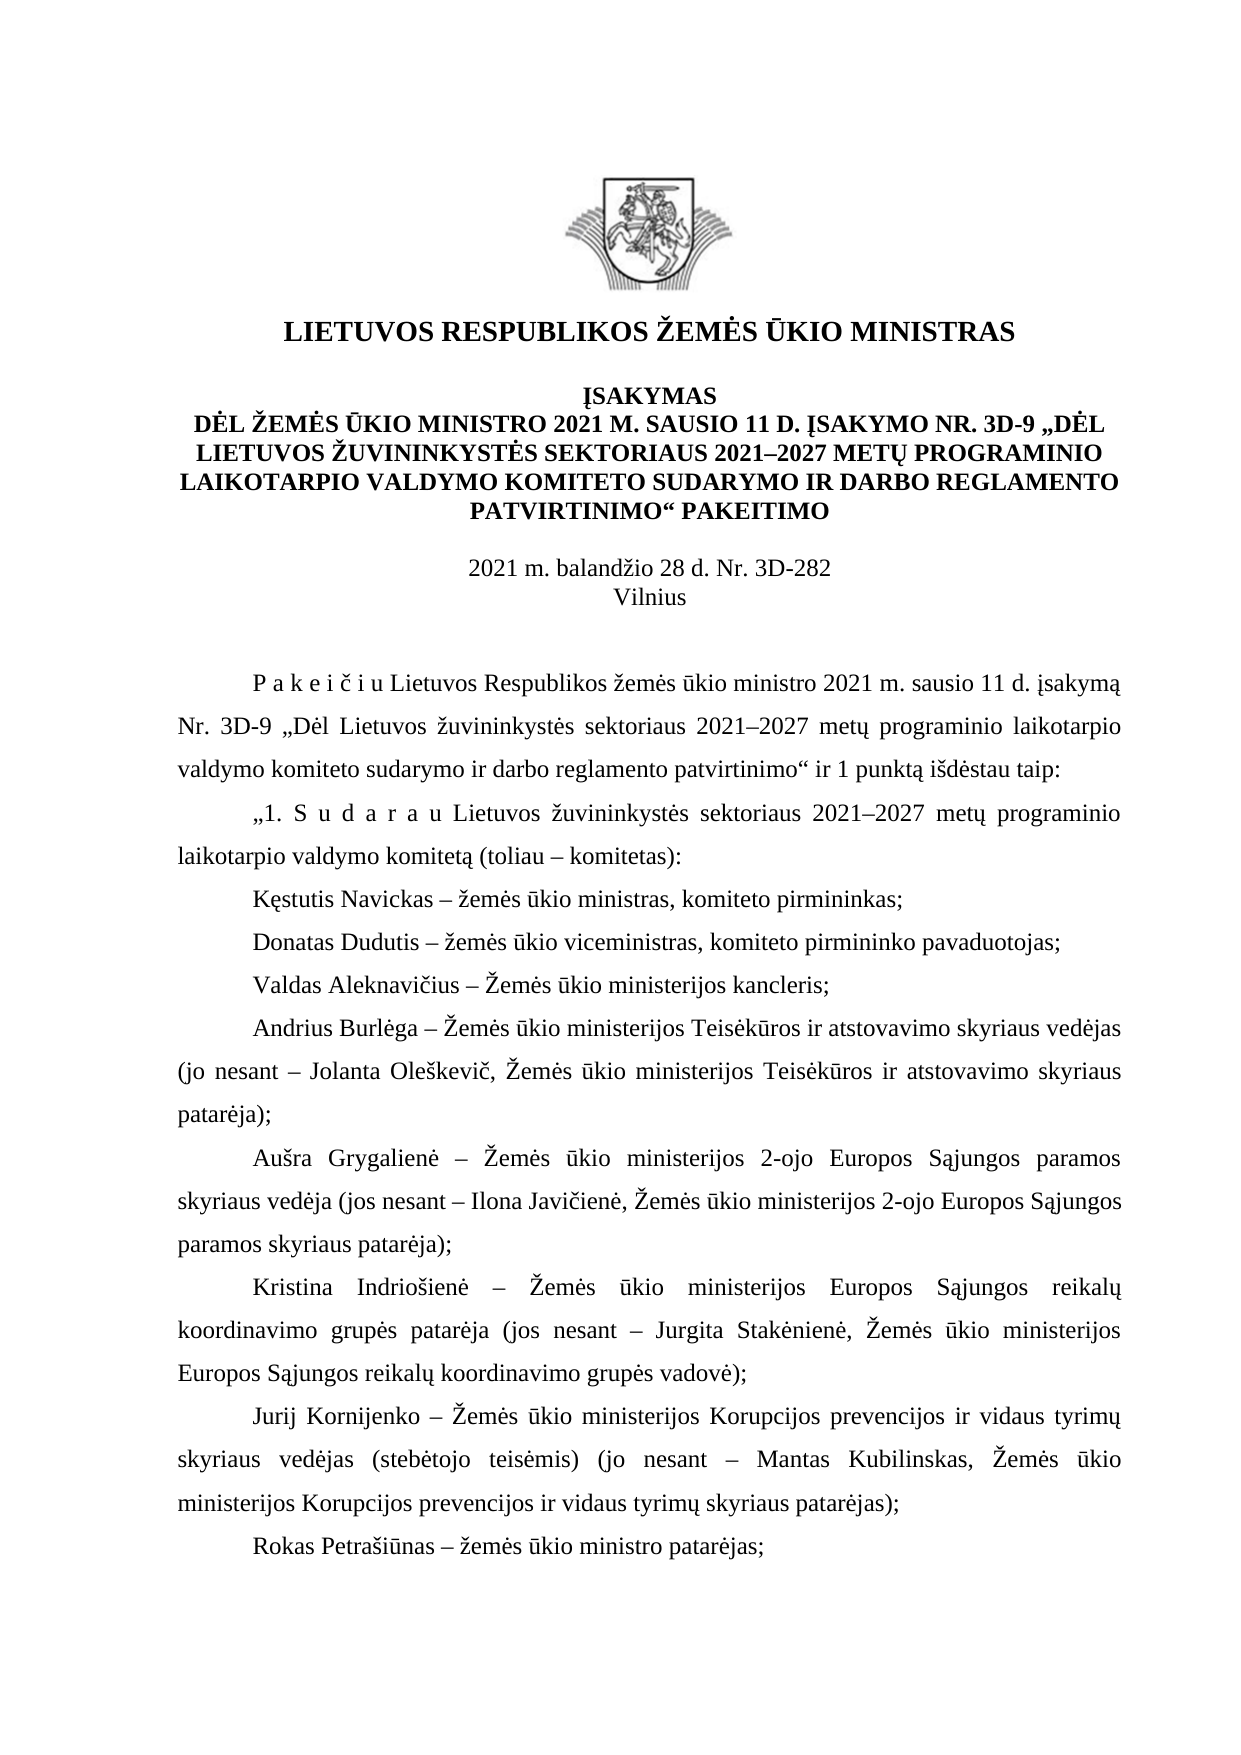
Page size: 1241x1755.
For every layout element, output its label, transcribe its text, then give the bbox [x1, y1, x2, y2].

text P a k e i č i u Lietuvos Respublikos žemės ūkio ministro 2021 m. sausio 11 d. įsakymą Nr. 3D-9 „Dėl Lietuvos žuvininkystės sektoriaus 2021–2027 metų programinio laikotarpio valdymo komiteto sudarymo ir darbo reglamento patvirtinimo“ ir 1 punktą išdėstau taip: [177, 668, 1122, 783]
text Vilnius [177, 582, 1122, 611]
text 2021 m. balandžio 28 d. Nr. 3D-282 [177, 553, 1122, 582]
text DĖL ŽEMĖS ŪKIO MINISTRO 2021 M. sausio 11 D. ĮSAKYMO NR. 3D-9 „DĖL LIETUVOS ŽUVININKYSTĖS SEKTORIAUS 2021–2027 METŲ PROGRAMINIO LAIKOTARPIO VALDYMO KOMITETO SUDARYMO IR DARBO REGLAMENTO PATVIRTINIMO“ PAKEITIMO [177, 409, 1122, 524]
text Jurij Kornijenko – Žemės ūkio ministerijos Korupcijos prevencijos ir vidaus tyrimų skyriaus vedėjas (stebėtojo teisėmis) (jo nesant – Mantas Kubilinskas, Žemės ūkio ministerijos Korupcijos prevencijos ir vidaus tyrimų skyriaus patarėjas); [177, 1401, 1122, 1516]
text Aušra Grygalienė – Žemės ūkio ministerijos 2-ojo Europos Sąjungos paramos skyriaus vedėja (jos nesant – Ilona Javičienė, Žemės ūkio ministerijos 2-ojo Europos Sąjungos paramos skyriaus patarėja); [177, 1143, 1122, 1258]
text ĮSAKYMAS [177, 381, 1122, 409]
text Andrius Burlėga – Žemės ūkio ministerijos Teisėkūros ir atstovavimo skyriaus vedėjas (jo nesant – Jolanta Oleškevič, Žemės ūkio ministerijos Teisėkūros ir atstovavimo skyriaus patarėja); [177, 1013, 1122, 1128]
text Kristina Indriošienė – Žemės ūkio ministerijos Europos Sąjungos reikalų koordinavimo grupės patarėja (jos nesant – Jurgita Stakėnienė, Žemės ūkio ministerijos Europos Sąjungos reikalų koordinavimo grupės vadovė); [177, 1272, 1122, 1387]
text LIETUVOS RESPUBLIKOS ŽEMĖS ŪKIO MINISTRAS [177, 314, 1122, 347]
text Donatas Dudutis – žemės ūkio viceministras, komiteto pirmininko pavaduotojas; [177, 927, 1122, 956]
text „1. S u d a r a u Lietuvos žuvininkystės sektoriaus 2021–2027 metų programinio laikotarpio valdymo komitetą (toliau – komitetas): [177, 798, 1122, 869]
text Kęstutis Navickas – žemės ūkio ministras, komiteto pirmininkas; [177, 884, 1122, 913]
text Rokas Petrašiūnas – žemės ūkio ministro patarėjas; [177, 1531, 1122, 1559]
text Valdas Aleknavičius – Žemės ūkio ministerijos kancleris; [177, 970, 1122, 999]
